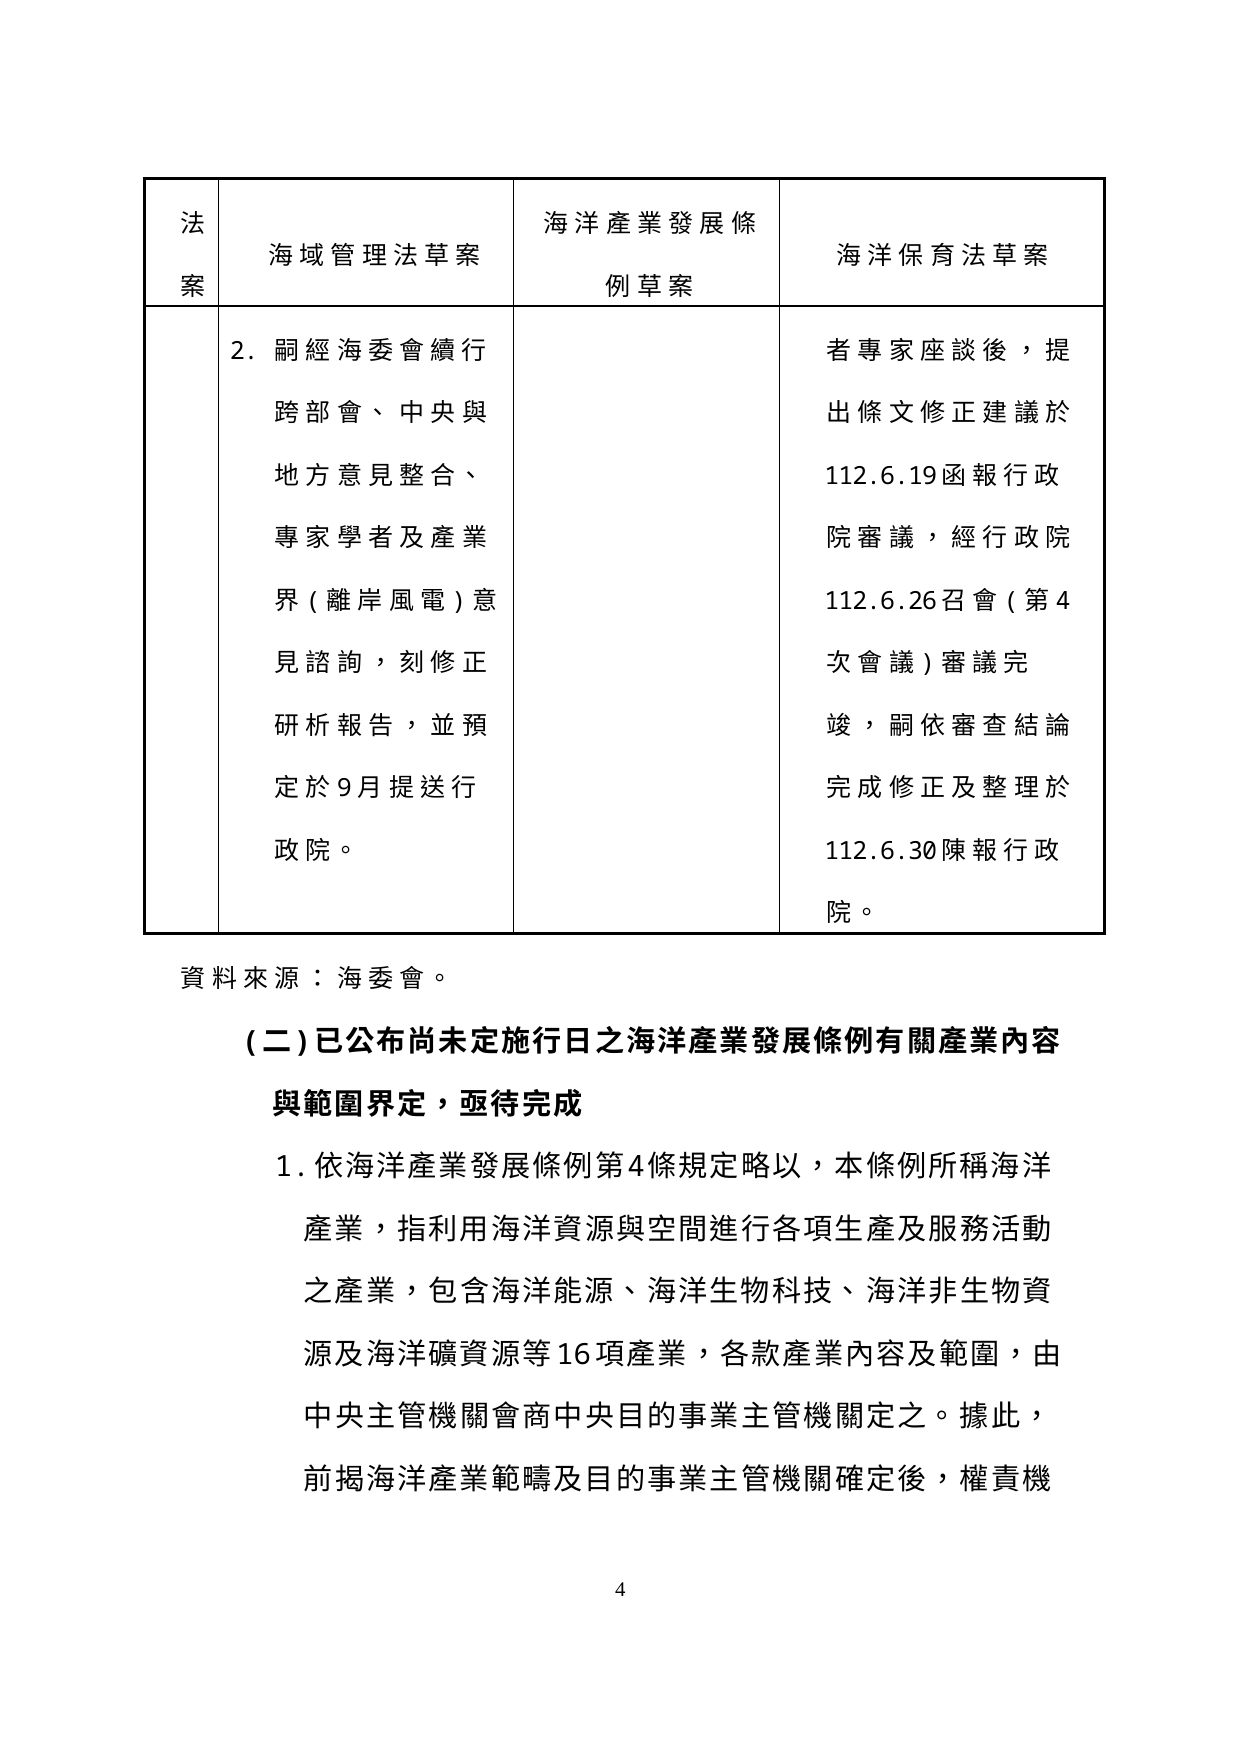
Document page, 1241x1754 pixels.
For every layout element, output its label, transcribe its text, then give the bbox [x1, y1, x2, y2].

table_cell 者專家座談後，提出條文修正建議於112.6.19函報行政院審議，經行政院112.6.26召會(第4次會議)審議完竣，嗣依審查結論完成修正及整理於112.6.30陳報行政院。 [780, 307, 1103, 932]
text (二)已公布尚未定施行日之海洋產業發展條例有關產業內容與範圍界定，亟待完成 [236, 997, 1063, 1122]
text 1.依海洋產業發展條例第4條規定略以，本條例所稱海洋產業，指利用海洋資源與空間進行各項生產及服務活動之產業，包含海洋能源、海洋生物科技、海洋非生物資源及海洋礦資源等16項產業，各款產業內容及範圍，由中央主管機關會商中央目的事業主管機關定之。據此，前揭海洋產業範疇及目的事業主管機關確定後，權責機關始能據以推動相關產業輔導、協助、獎勵或補助措施。 [266, 1122, 1063, 1497]
table_header 海域管理法草案 [219, 180, 513, 305]
table_cell 行政院於109.8.18審查並請海委會釐清海域管理架構及確認海域空間規劃採取之策略，海委會爰重新擬具草案並於111.1.28函送行政院審議，同年度行政院召開3次審查會議，決定朝「國土一體，海陸分治」方向規劃。 嗣經海委會續行跨部會、中央與地方意見整合、專家學者及產業界(離岸風電)意見諮詢，刻修正研析報告，並預定於9月提送行政院。 [219, 307, 513, 932]
text 資料來源：海委會。 [133, 935, 1063, 997]
table_header 法案 [146, 180, 218, 305]
table_cell [146, 307, 218, 932]
table_cell [514, 307, 779, 932]
table_header 海洋保育法草案 [780, 180, 1103, 305]
table_header 海洋產業發展條例草案 [514, 180, 779, 305]
